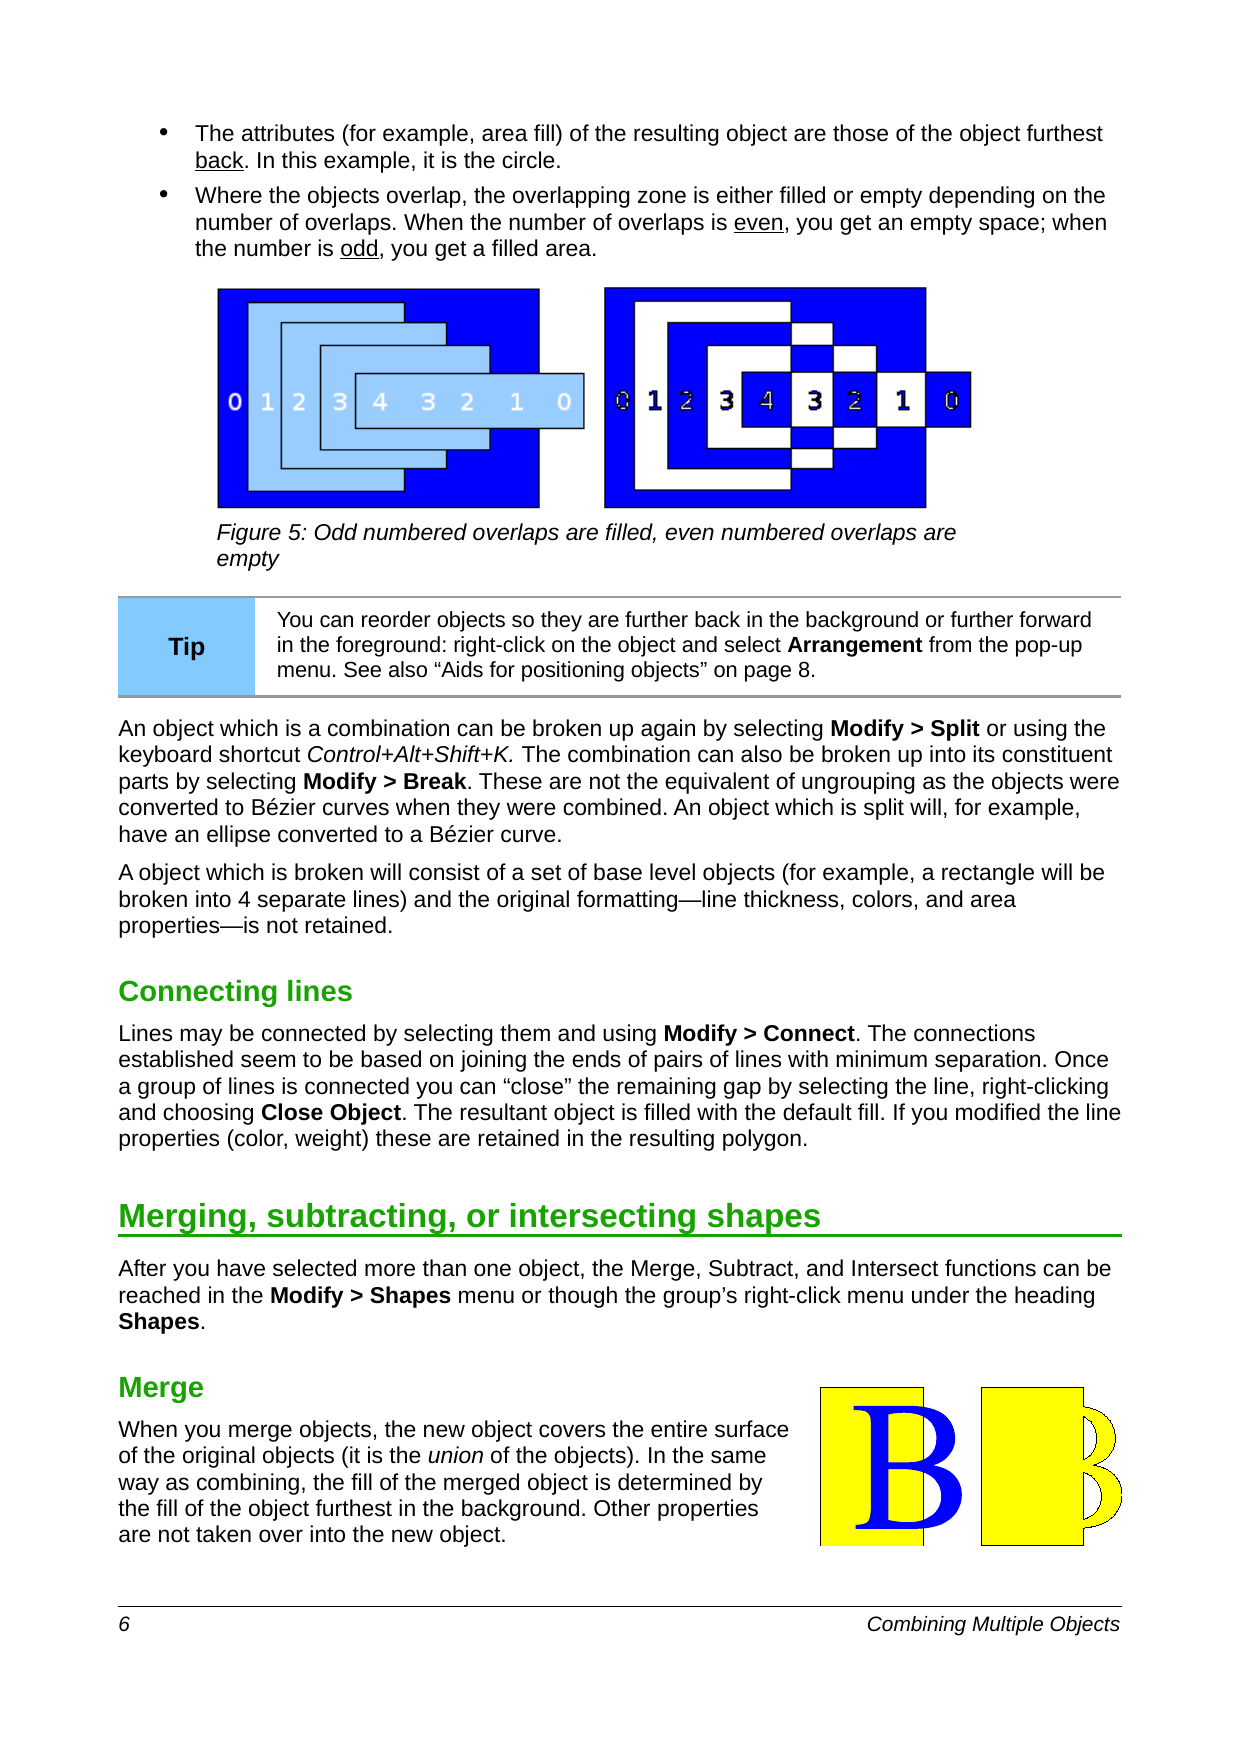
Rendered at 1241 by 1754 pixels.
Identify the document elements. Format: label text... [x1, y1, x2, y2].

list Where the objects overlap, the overlapping zone is either filled or empty depending on the number of overlaps. When the number of overlaps is even, you get an empty space; when the number is odd, you get a filled area. [156, 180, 1122, 262]
subtitle Connecting lines [118, 974, 1122, 1007]
subtitle Merge [118, 1370, 1122, 1403]
list The attributes (for example, area fill) of the resulting object are those of the object furthest back. In this example, it is the circle. [156, 118, 1122, 174]
text An object which is a combination can be broken up again by selecting Modify > Split or using the keyboard shortcut Control+Alt+Shift+K. The combination can also be broken up into its constituent parts by selecting Modify > Break. These are not the equivalent of ungrouping as the objects were converted to Bézier curves when they were combined. An object which is split will, for example, have an ellipse converted to a Bézier curve. [118, 715, 1122, 847]
subtitle Merging, subtracting, or intersecting shapes [118, 1196, 1122, 1234]
table_header You can reorder objects so they are further back in the background or further forward in the foreground: right-click on the object and select Arrangement from the pop-up menu. See also “Aids for positioning objects” on page 8. [255, 598, 1121, 695]
text After you have selected more than one object, the Merge, Subtract, and Intersect functions can be reached in the Modify > Shapes menu or though the group’s right-click menu under the heading Shapes. [118, 1255, 1122, 1334]
table_header Tip [118, 598, 255, 695]
picture [215, 286, 977, 519]
text Figure 5: Odd numbered overlaps are filled, even numbered overlaps are empty [216, 287, 986, 572]
text Lines may be connected by selecting them and using Modify > Connect. The connections established seem to be based on joining the ends of pairs of lines with minimum separation. Once a group of lines is connected you can “close” the remaining gap by selecting the line, right-clicking and choosing Close Object. The resultant object is filled with the default fill. If you modified the line properties (color, weight) these are retained in the resulting polygon. [118, 1020, 1122, 1152]
text A object which is broken will consist of a set of base level objects (for example, a rectangle will be broken into 4 separate lines) and the original formatting—line thickness, colors, and area properties—is not retained. [118, 859, 1122, 938]
text When you merge objects, the new object covers the entire surface of the original objects (it is the union of the objects). In the same way as combining, the fill of the merged object is determined by the fill of the object furthest in the background. Other properties are not taken over into the new object. [118, 1416, 1122, 1548]
